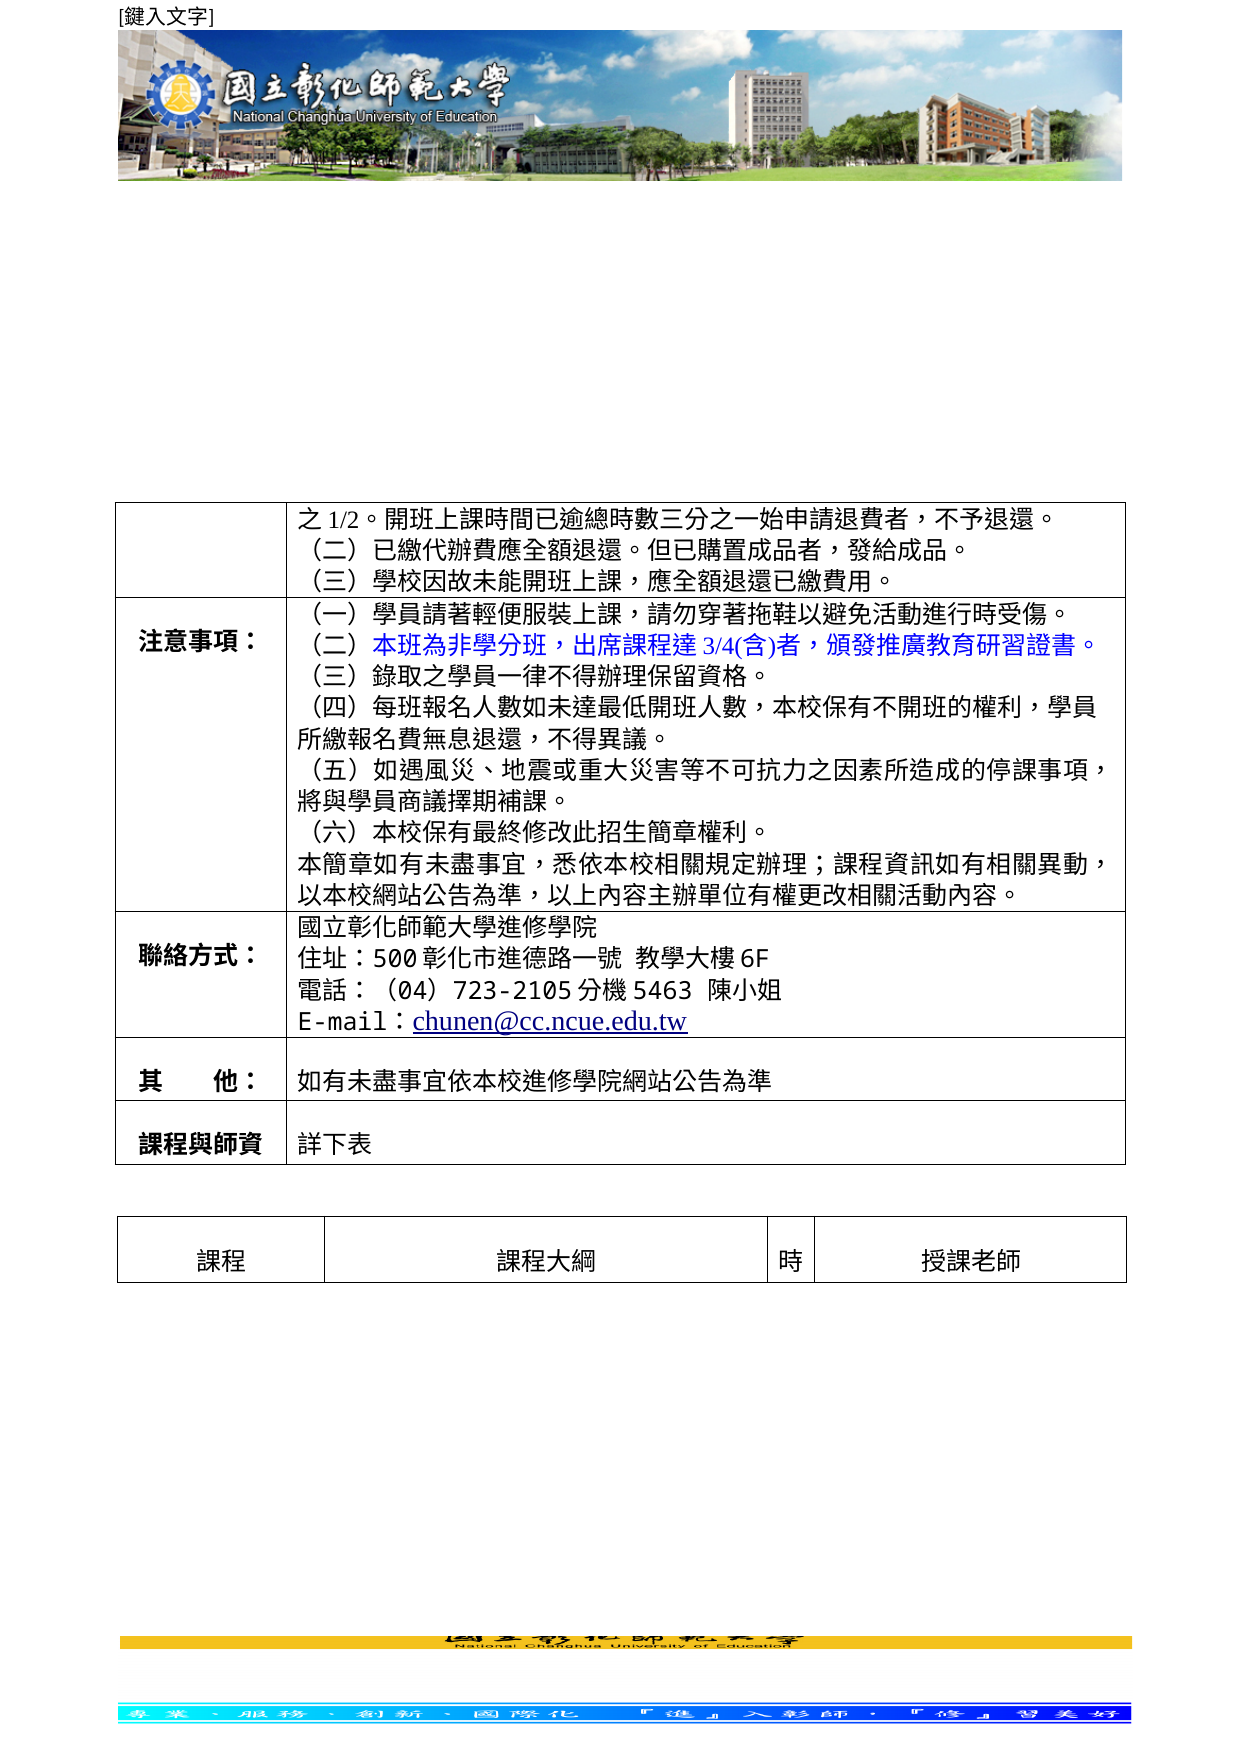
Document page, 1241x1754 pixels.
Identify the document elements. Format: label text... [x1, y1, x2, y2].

table_cell 國立彰化師範大學進修學院 住址：500彰化市進德路一號 教學大樓6F 電話：（04）723-2105分機5463 陳小姐 E-mail：chunen@cc.ncue.edu.tw [287, 912, 1125, 1037]
table_cell 詳下表 [1114, 1101, 1125, 1164]
table_cell 其 他： [116, 1038, 286, 1100]
table_cell 課程與師資 [116, 1101, 286, 1164]
table_header 課程 [118, 1217, 324, 1282]
table_cell （一）學員請著輕便服裝上課，請勿穿著拖鞋以避免活動進行時受傷。 （二）本班為非學分班，出席課程達3/4(含)者，頒發推廣教育研習證書。 （三）錄取之學員一律不得辦理保留資格。 （四）每班報名人數如未達最低開班人數，本校保有不開班的權利，學員 所繳報名費無息退還，不得異議。 （五）如遇風災、地震或重大災害等不可抗力之因素所造成的停課事項，將與學員商議擇期補課。 （六）本校保有最終修改此招生簡章權利。 本簡章如有未盡事宜，悉依本校相關規定辦理；課程資訊如有相關異動，以本校網站公告為準，以上內容主辦單位有權更改相關活動內容。 [287, 598, 1125, 911]
table_cell 如有未盡事宜依本校進修學院網站公告為準 [1114, 1038, 1125, 1100]
table_header 時 [768, 1217, 814, 1282]
table_header 授課老師 [815, 1217, 1126, 1282]
table_cell [116, 503, 286, 597]
table_header 課程大綱 [325, 1217, 767, 1282]
table_cell 聯絡方式： [116, 912, 286, 1037]
table_cell 詳下表 [287, 1101, 297, 1164]
table_cell 如有未盡事宜依本校進修學院網站公告為準 [287, 1038, 297, 1100]
table_cell 注意事項： [116, 598, 286, 911]
table_cell 之1/2。開班上課時間已逾總時數三分之一始申請退費者，不予退還。 （二）已繳代辦費應全額退還。但已購置成品者，發給成品。 （三）學校因故未能開班上課，應全額退還已繳費用。 [287, 503, 1125, 597]
